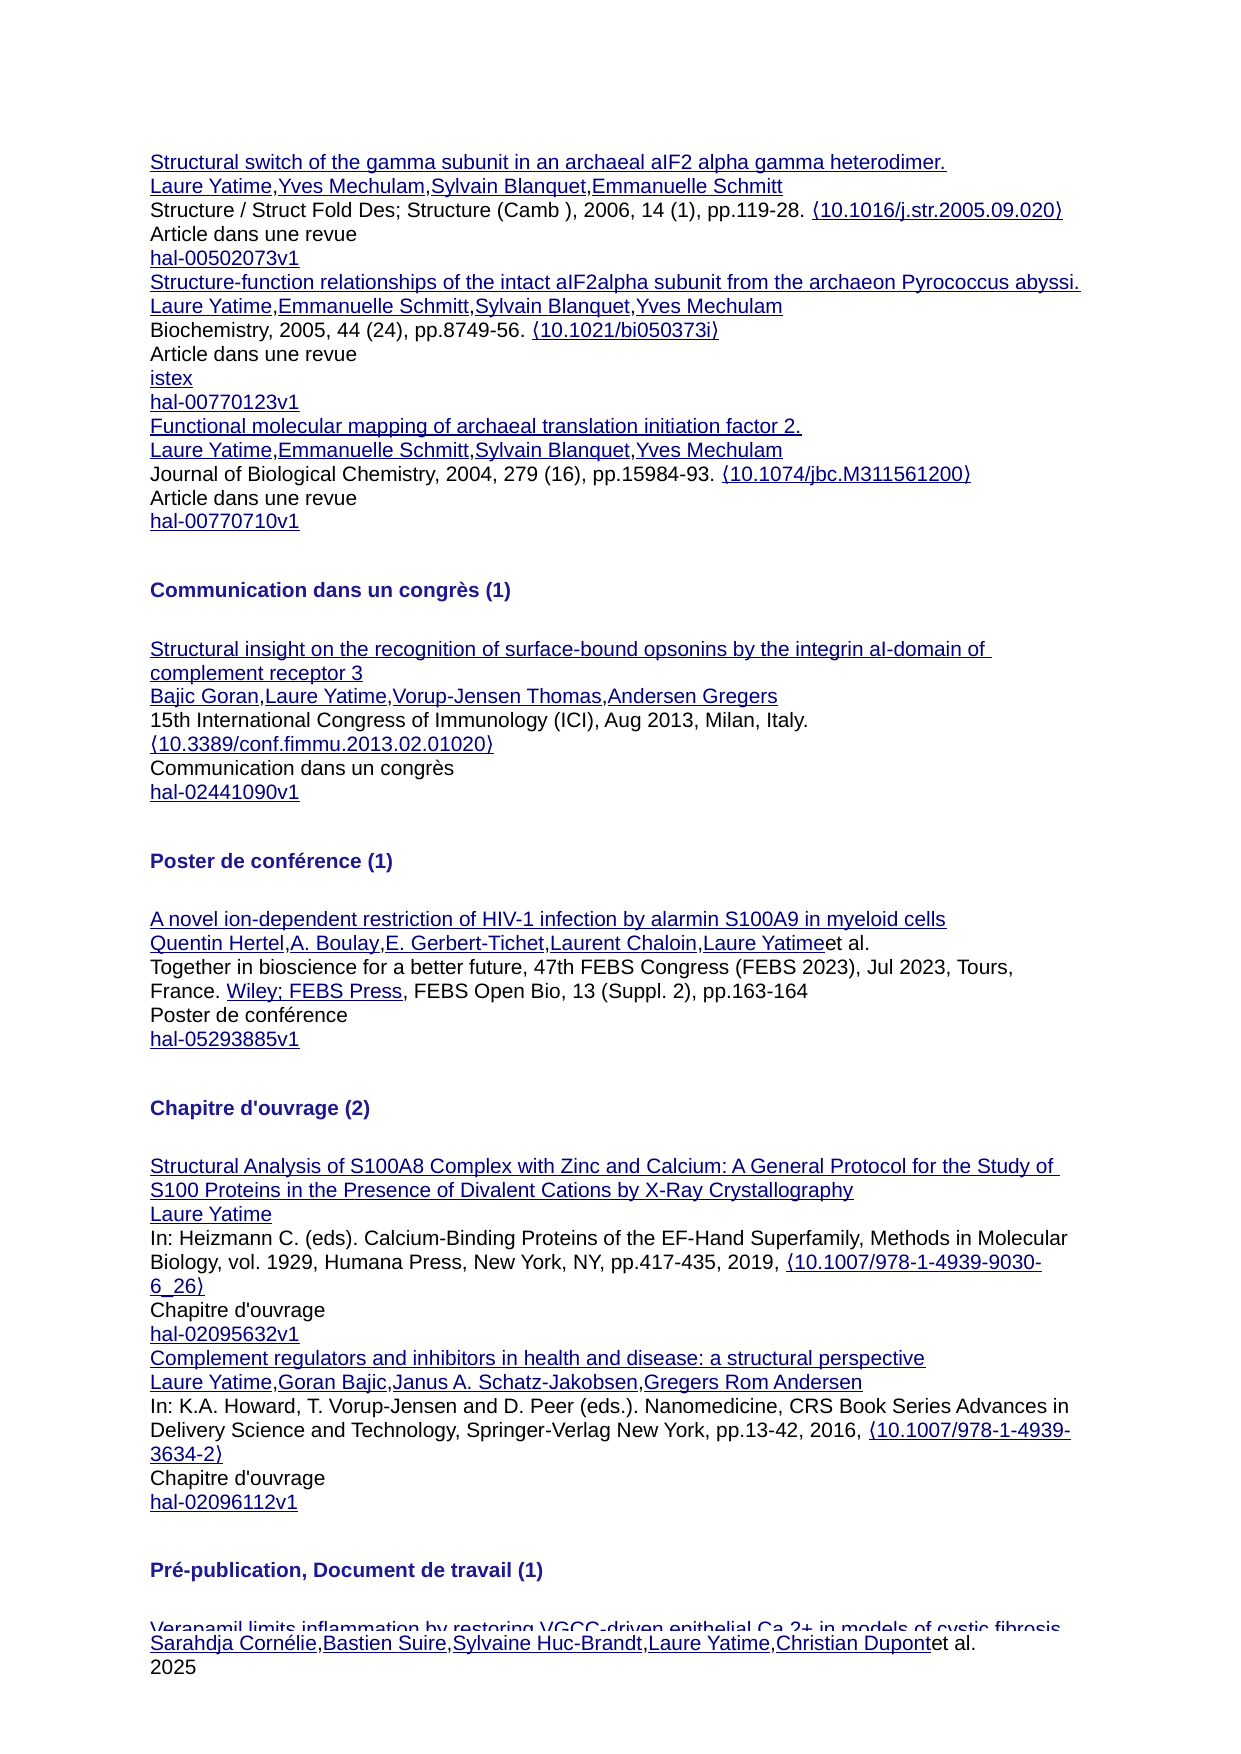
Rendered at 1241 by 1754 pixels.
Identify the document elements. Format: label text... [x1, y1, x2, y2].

table_cell Functional molecular mapping of archaeal translation initiation factor 2. Laure Yatime,Emmanuelle Schmitt,Sylvain Blanquet,Yves Mechulam Journal of Biological Chemistry, 2004, 279 (16), pp.15984-93. ⟨10.1074/jbc.M311561200⟩ Article dans une revue hal-00770710v1 [150, 414, 1090, 533]
subtitle Pré-publication, Document de travail (1) [150, 1558, 1090, 1582]
table_header Verapamil limits inflammation by restoring VGCC-driven epithelial Ca 2+ in models of cystic fibrosis Sarahdja Cornélie,Bastien Suire,Sylvaine Huc-Brandt,Laure Yatime,Christian Dupontet al. 2025 [150, 1617, 1090, 1679]
table_header Structural Analysis of S100A8 Complex with Zinc and Calcium: A General Protocol for the Study of S100 Proteins in the Presence of Divalent Cations by X-Ray Crystallography Laure Yatime In: Heizmann C. (eds). Calcium-Binding Proteins of the EF-Hand Superfamily, Methods in Molecular Biology, vol. 1929, Humana Press, New York, NY, pp.417-435, 2019, ⟨10.1007/978-1-4939-9030-6_26⟩ Chapitre d'ouvrage hal-02095632v1 [150, 1154, 1090, 1346]
table_cell Structural switch of the gamma subunit in an archaeal aIF2 alpha gamma heterodimer. Laure Yatime,Yves Mechulam,Sylvain Blanquet,Emmanuelle Schmitt Structure / Struct Fold Des; Structure (Camb ), 2006, 14 (1), pp.119-28. ⟨10.1016/j.str.2005.09.020⟩ Article dans une revue hal-00502073v1 [150, 150, 1090, 270]
subtitle Communication dans un congrès (1) [150, 578, 1090, 602]
table_cell Structure-function relationships of the intact aIF2alpha subunit from the archaeon Pyrococcus abyssi. Laure Yatime,Emmanuelle Schmitt,Sylvain Blanquet,Yves Mechulam Biochemistry, 2005, 44 (24), pp.8749-56. ⟨10.1021/bi050373i⟩ Article dans une revue istex hal-00770123v1 [150, 270, 1090, 413]
subtitle Chapitre d'ouvrage (2) [150, 1096, 1090, 1120]
table_header Structural insight on the recognition of surface-bound opsonins by the integrin aI-domain of complement receptor 3 Bajic Goran,Laure Yatime,Vorup-Jensen Thomas,Andersen Gregers 15th International Congress of Immunology (ICI), Aug 2013, Milan, Italy. ⟨10.3389/conf.fimmu.2013.02.01020⟩ Communication dans un congrès hal-02441090v1 [150, 636, 1090, 804]
table_cell Complement regulators and inhibitors in health and disease: a structural perspective Laure Yatime,Goran Bajic,Janus A. Schatz-Jakobsen,Gregers Rom Andersen In: K.A. Howard, T. Vorup-Jensen and D. Peer (eds.). Nanomedicine, CRS Book Series Advances in Delivery Science and Technology, Springer-Verlag New York, pp.13-42, 2016, ⟨10.1007/978-1-4939-3634-2⟩ Chapitre d'ouvrage hal-02096112v1 [150, 1346, 1090, 1513]
table_header A novel ion-dependent restriction of HIV-1 infection by alarmin S100A9 in myeloid cells Quentin Hertel,A. Boulay,E. Gerbert-Tichet,Laurent Chaloin,Laure Yatimeet al. Together in bioscience for a better future, 47th FEBS Congress (FEBS 2023), Jul 2023, Tours, France. Wiley; FEBS Press, FEBS Open Bio, 13 (Suppl. 2), pp.163-164 Poster de conférence hal-05293885v1 [150, 907, 1090, 1051]
subtitle Poster de conférence (1) [150, 849, 1090, 873]
